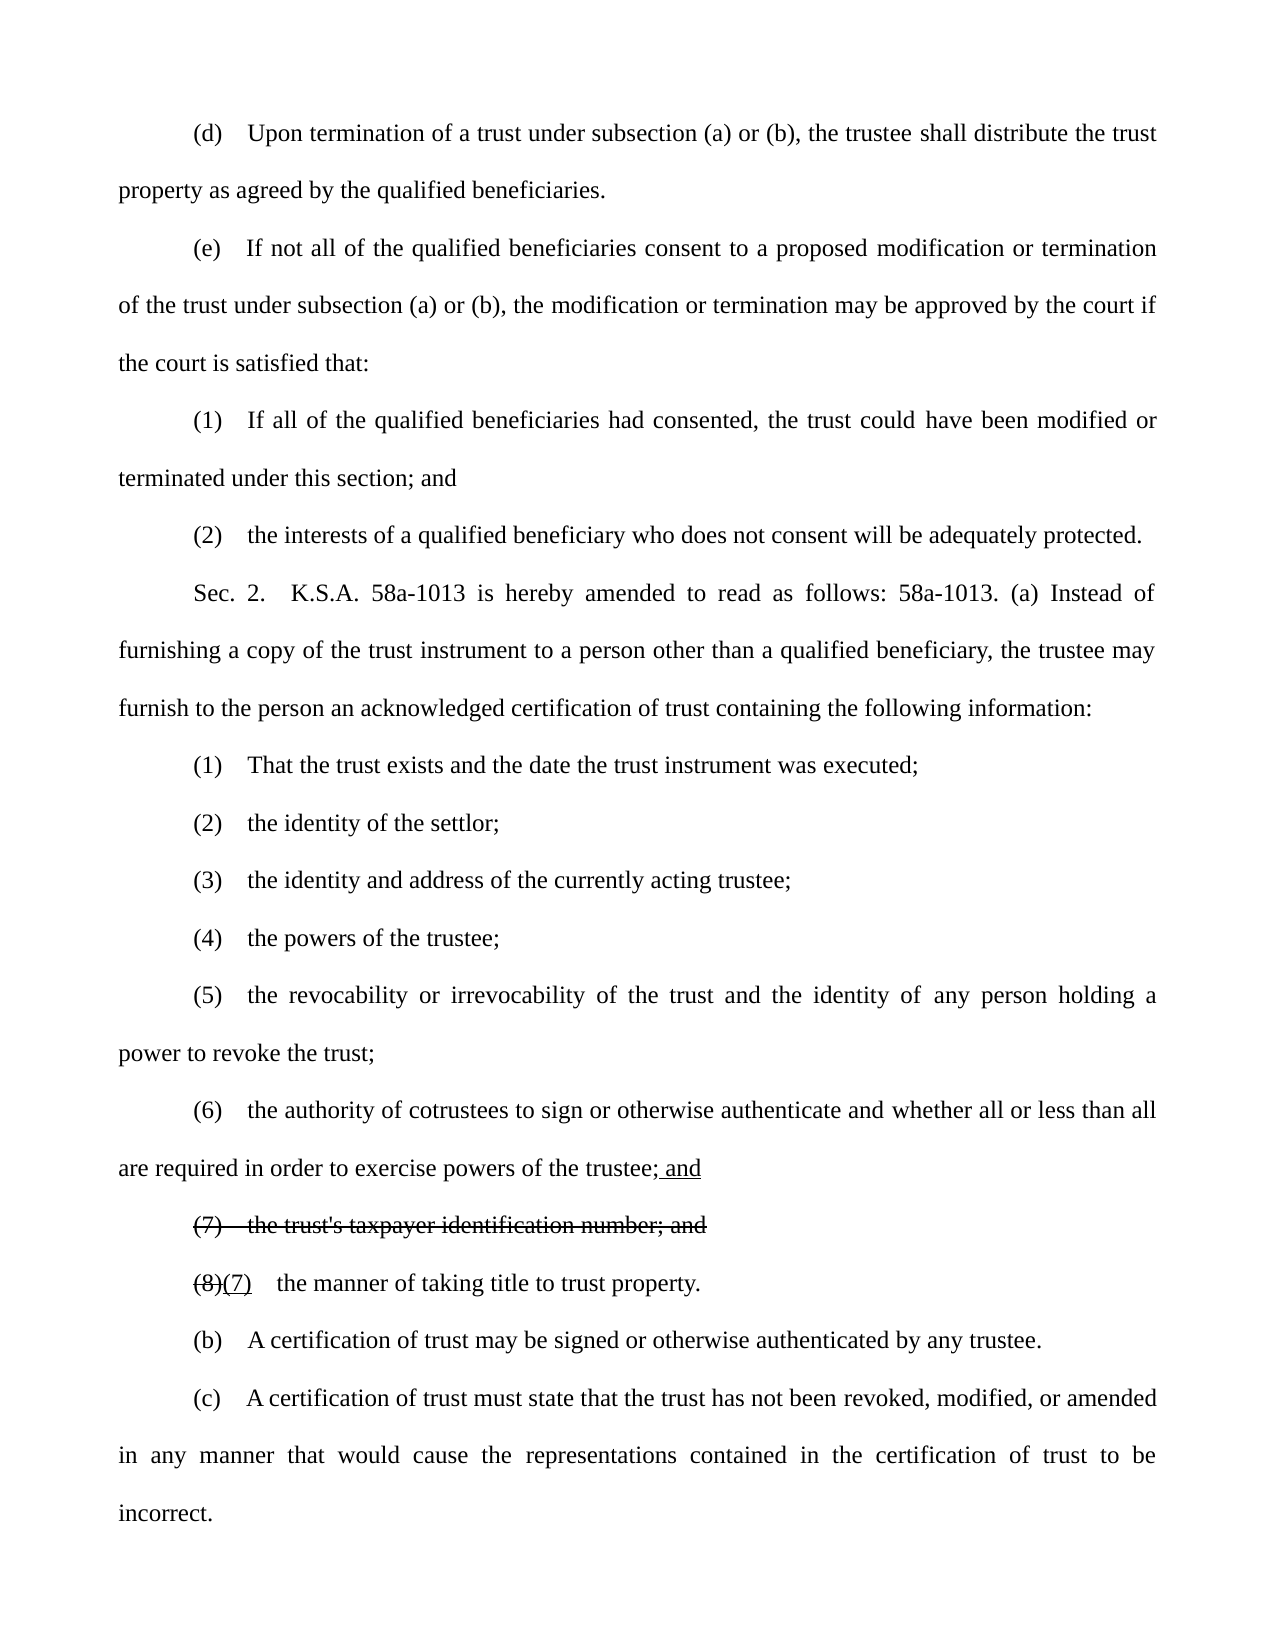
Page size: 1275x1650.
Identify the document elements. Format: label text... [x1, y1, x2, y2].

text (7) the trust's taxpayer identification number; and [118, 1211, 1157, 1239]
text (5) the revocability or irrevocability of the trust and the identity of any person holding a power to revoke the trust; [118, 981, 1157, 1067]
text (4) the powers of the trustee; [118, 923, 1157, 952]
text (2) the identity of the settlor; [118, 808, 1157, 837]
text (b) A certification of trust may be signed or otherwise authenticated by any trustee. [118, 1326, 1157, 1354]
text Sec. 2. K.S.A. 58a-1013 is hereby amended to read as follows: 58a-1013. (a) Instead of furnishing a copy of the trust instrument to a person other than a qualified beneficiary, the trustee may furnish to the person an acknowledged certification of trust containing the following information: [118, 578, 1157, 722]
text (1) That the trust exists and the date the trust instrument was executed; [118, 751, 1157, 779]
text (3) the identity and address of the currently acting trustee; [118, 866, 1157, 894]
text (1) If all of the qualified beneficiaries had consented, the trust could have been modified or terminated under this section; and [118, 406, 1157, 492]
text (6) the authority of cotrustees to sign or otherwise authenticate and whether all or less than all are required in order to exercise powers of the trustee; and [118, 1096, 1157, 1182]
text (2) the interests of a qualified beneficiary who does not consent will be adequately protected. [118, 521, 1157, 549]
text (e) If not all of the qualified beneficiaries consent to a proposed modification or termination of the trust under subsection (a) or (b), the modification or termination may be approved by the court if the court is satisfied that: [118, 233, 1157, 377]
text (8)(7) the manner of taking title to trust property. [118, 1268, 1157, 1297]
text (d) Upon termination of a trust under subsection (a) or (b), the trustee shall distribute the trust property as agreed by the qualified beneficiaries. [118, 118, 1157, 204]
text (c) A certification of trust must state that the trust has not been revoked, modified, or amended in any manner that would cause the representations contained in the certification of trust to be incorrect. [118, 1383, 1157, 1527]
